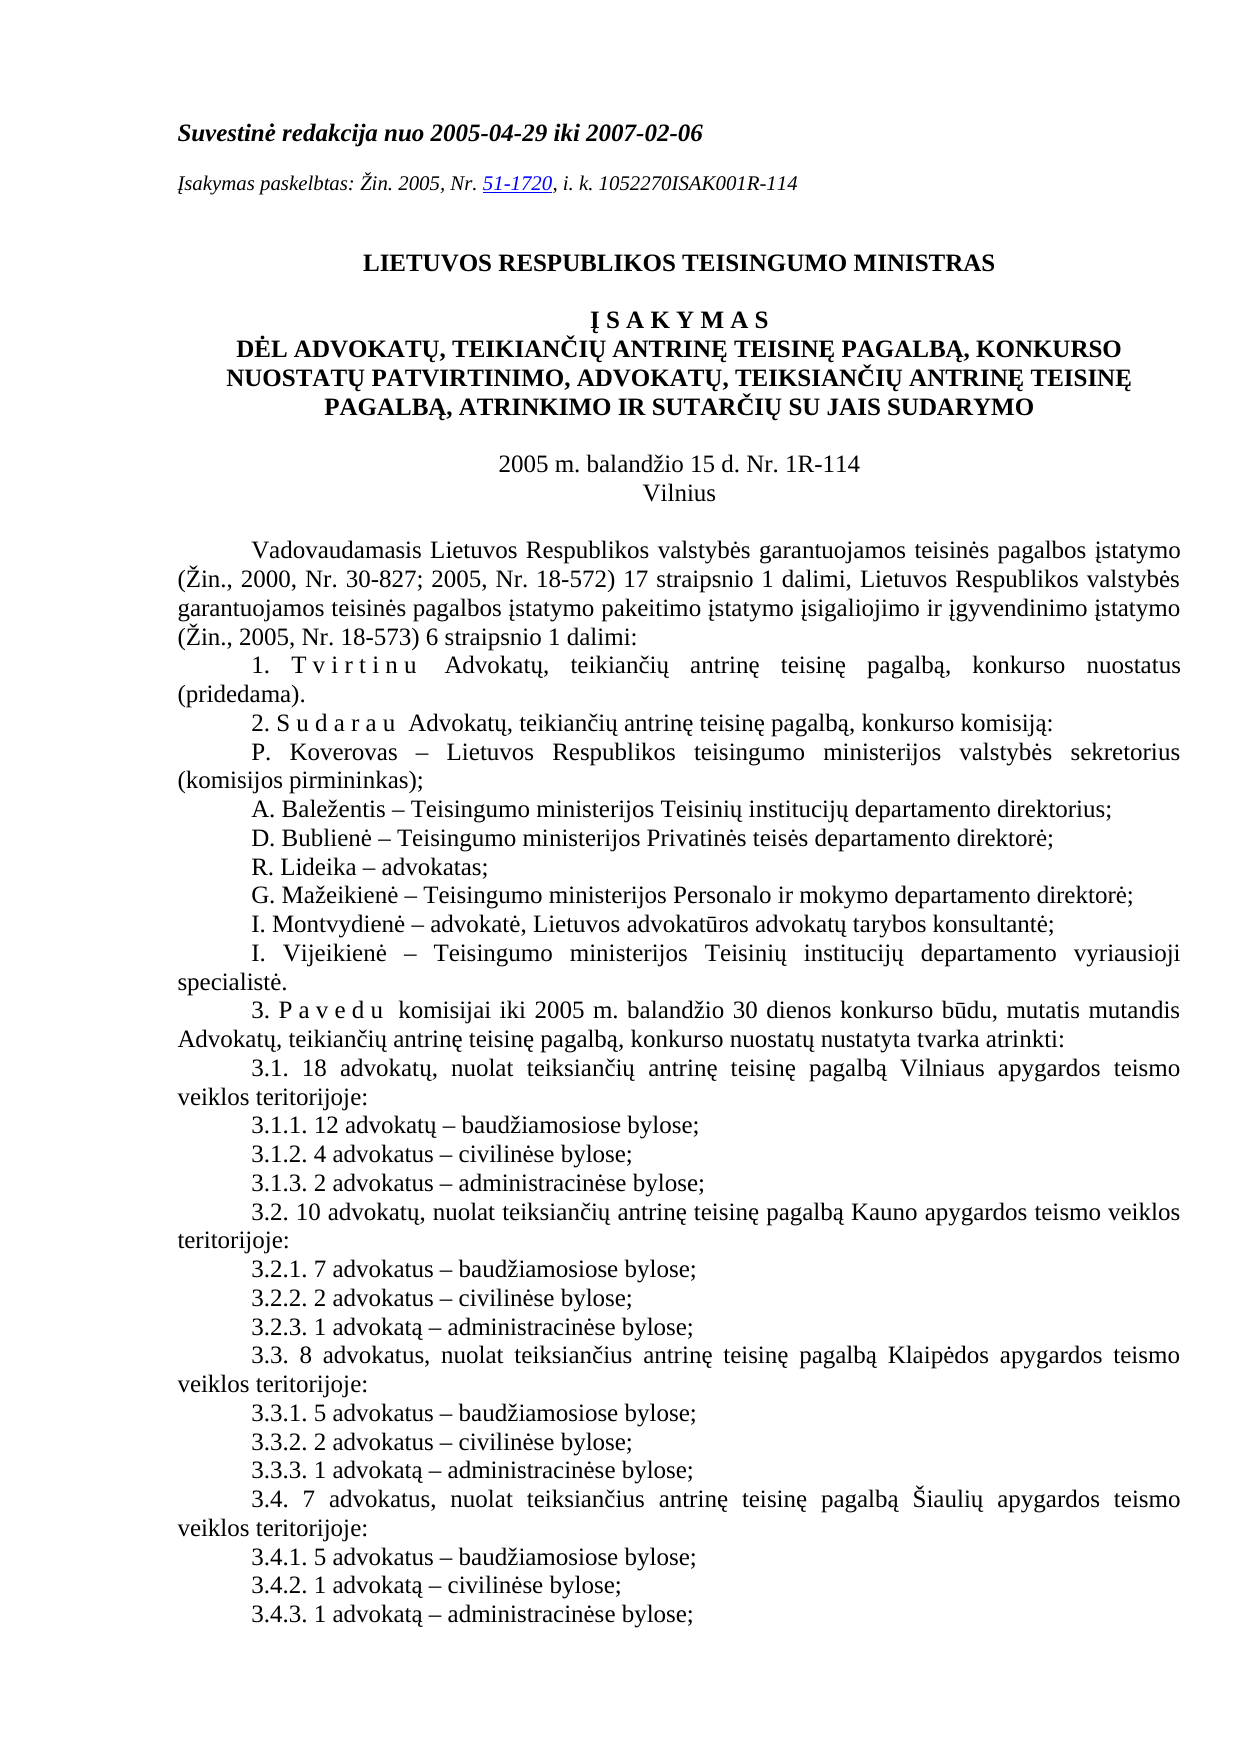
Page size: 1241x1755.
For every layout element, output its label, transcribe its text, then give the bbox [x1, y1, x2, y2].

text Vadovaudamasis Lietuvos Respublikos valstybės garantuojamos teisinės pagalbos įstatymo (Žin., 2000, Nr. 30-827; 2005, Nr. 18-572) 17 straipsnio 1 dalimi, Lietuvos Respublikos valstybės garantuojamos teisinės pagalbos įstatymo pakeitimo įstatymo įsigaliojimo ir įgyvendinimo įstatymo (Žin., 2005, Nr. 18-573) 6 straipsnio 1 dalimi: [177, 535, 1181, 650]
text A. Baležentis – Teisingumo ministerijos Teisinių institucijų departamento direktorius; [177, 794, 1181, 823]
text 3.3.2. 2 advokatus – civilinėse bylose; [177, 1427, 1181, 1455]
text P. Koverovas – Lietuvos Respublikos teisingumo ministerijos valstybės sekretorius (komisijos pirmininkas); [177, 737, 1181, 794]
text 3.2.1. 7 advokatus – baudžiamosiose bylose; [177, 1254, 1181, 1283]
text 2. Sudarau Advokatų, teikiančių antrinę teisinę pagalbą, konkurso komisiją: [177, 708, 1181, 737]
text 3.1.1. 12 advokatų – baudžiamosiose bylose; [177, 1110, 1181, 1139]
text LIETUVOS RESPUBLIKOS TEISINGUMO MINISTRAS [177, 248, 1181, 277]
text 3.4.2. 1 advokatą – civilinėse bylose; [177, 1570, 1181, 1599]
text I. Montvydienė – advokatė, Lietuvos advokatūros advokatų tarybos konsultantė; [177, 909, 1181, 938]
text 3.1.3. 2 advokatus – administracinėse bylose; [177, 1168, 1181, 1197]
text 3.1. 18 advokatų, nuolat teiksiančių antrinę teisinę pagalbą Vilniaus apygardos teismo veiklos teritorijoje: [177, 1053, 1181, 1110]
text 3.3. 8 advokatus, nuolat teiksiančius antrinę teisinę pagalbą Klaipėdos apygardos teismo veiklos teritorijoje: [177, 1340, 1181, 1398]
text D. Bublienė – Teisingumo ministerijos Privatinės teisės departamento direktorė; [177, 823, 1181, 852]
text 3.4.1. 5 advokatus – baudžiamosiose bylose; [177, 1542, 1181, 1570]
text 3.3.1. 5 advokatus – baudžiamosiose bylose; [177, 1398, 1181, 1427]
text 3. Pavedu komisijai iki 2005 m. balandžio 30 dienos konkurso būdu, mutatis mutandis Advokatų, teikiančių antrinę teisinę pagalbą, konkurso nuostatų nustatyta tvarka atrinkti: [177, 995, 1181, 1053]
text 3.4.3. 1 advokatą – administracinėse bylose; [177, 1599, 1181, 1628]
text Vilnius [177, 478, 1181, 507]
text 3.2.2. 2 advokatus – civilinėse bylose; [177, 1283, 1181, 1312]
text Suvestinė redakcija nuo 2005-04-29 iki 2007-02-06 [177, 118, 1181, 147]
text DĖL ADVOKATŲ, TEIKIANČIŲ ANTRINĘ TEISINĘ PAGALBĄ, KONKURSO NUOSTATŲ PATVIRTINIMO, ADVOKATŲ, TEIKSIANČIŲ ANTRINĘ TEISINĘ PAGALBĄ, ATRINKIMO IR SUTARČIŲ SU JAIS SUDARYMO [177, 334, 1181, 420]
text 3.3.3. 1 advokatą – administracinėse bylose; [177, 1455, 1181, 1484]
text R. Lideika – advokatas; [177, 852, 1181, 880]
text 3.4. 7 advokatus, nuolat teiksiančius antrinę teisinę pagalbą Šiaulių apygardos teismo veiklos teritorijoje: [177, 1484, 1181, 1542]
text 2005 m. balandžio 15 d. Nr. 1R-114 [177, 449, 1181, 478]
text G. Mažeikienė – Teisingumo ministerijos Personalo ir mokymo departamento direktorė; [177, 880, 1181, 909]
text Į S A K Y M A S [177, 305, 1181, 334]
text 3.2. 10 advokatų, nuolat teiksiančių antrinę teisinę pagalbą Kauno apygardos teismo veiklos teritorijoje: [177, 1197, 1181, 1254]
text 1. Tvirtinu Advokatų, teikiančių antrinę teisinę pagalbą, konkurso nuostatus (pridedama). [177, 650, 1181, 708]
text 3.1.2. 4 advokatus – civilinėse bylose; [177, 1139, 1181, 1168]
text Įsakymas paskelbtas: Žin. 2005, Nr. 51-1720, i. k. 1052270ISAK001R-114 [177, 171, 1181, 195]
text 3.2.3. 1 advokatą – administracinėse bylose; [177, 1312, 1181, 1340]
text I. Vijeikienė – Teisingumo ministerijos Teisinių institucijų departamento vyriausioji specialistė. [177, 938, 1181, 995]
